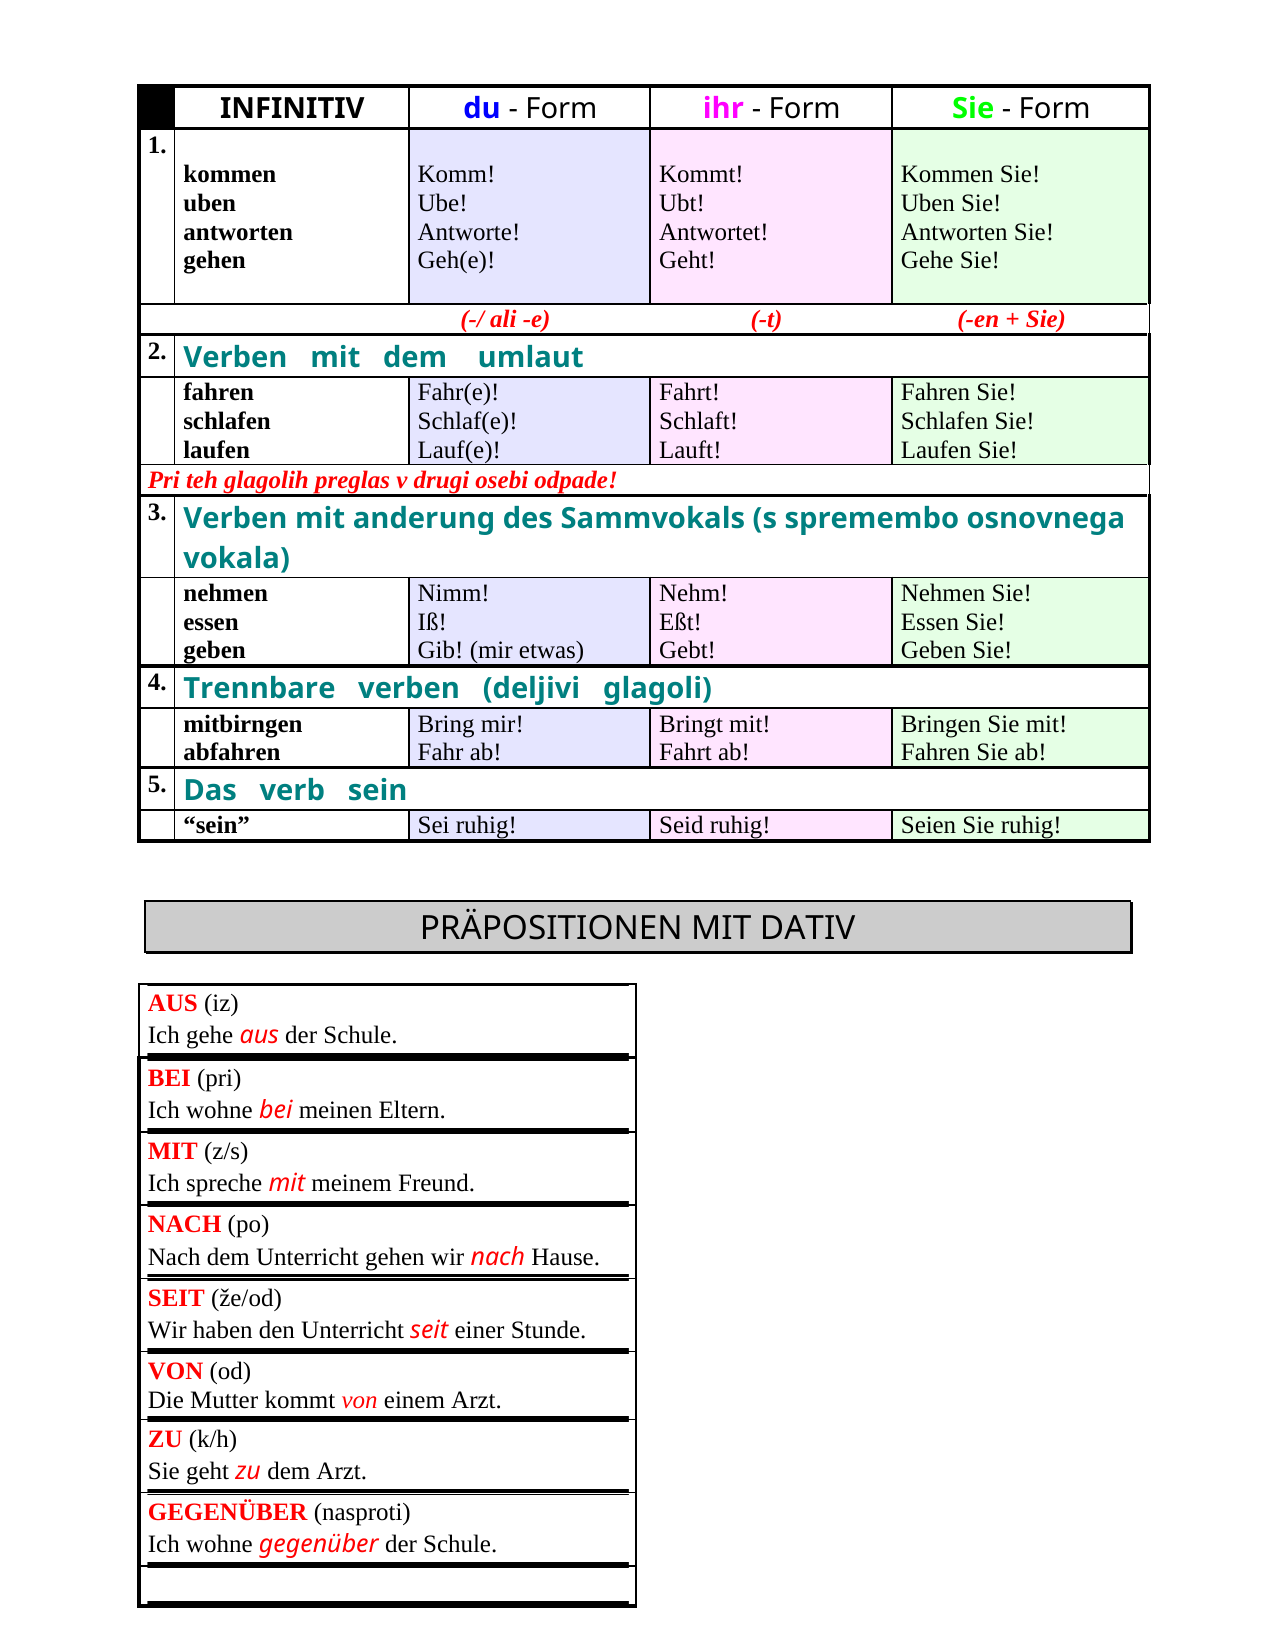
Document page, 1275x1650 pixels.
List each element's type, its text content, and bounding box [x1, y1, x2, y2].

table_cell Pri teh glagolih preglas v drugi osebi odpade! [141, 464, 1149, 494]
table_cell 4. [141, 668, 174, 707]
table_cell ZU (k/h) Sie geht zu dem Arzt. [141, 1420, 635, 1492]
table_cell Kommen Sie! Uben Sie! Antworten Sie! Gehe Sie! [893, 130, 1148, 303]
table_cell Das verb sein [175, 769, 1148, 809]
table_cell SEIT (že/od) Wir haben den Unterricht seit einer Stunde. [141, 1279, 635, 1351]
table_header Sie - Form [893, 88, 1148, 127]
table_cell Trennbare verben (deljivi glagoli) [175, 668, 1148, 707]
table_cell Bringen Sie mit! Fahren Sie ab! [893, 709, 1148, 766]
table_header [141, 88, 174, 127]
table_cell [141, 378, 174, 464]
table_cell “sein” [175, 811, 408, 839]
table_cell Komm! Ube! Antworte! Geh(e)! [410, 130, 649, 303]
table_cell Kommt! Ubt! Antwortet! Geht! [651, 130, 891, 303]
table_cell BEI (pri) Ich wohne bei meinen Eltern. [141, 1059, 635, 1131]
table_cell [141, 709, 174, 766]
table_header du - Form [410, 88, 649, 127]
table_cell Verben mit dem umlaut [175, 333, 1148, 376]
table_cell VON (od) Die Mutter kommt von einem Arzt. [141, 1352, 635, 1419]
text PRÄPOSITIONEN MIT DATIV [146, 902, 1130, 951]
table_cell Nimm! Iß! Gib! (mir etwas) [410, 578, 649, 664]
table_cell Fahr(e)! Schlaf(e)! Lauf(e)! [410, 378, 649, 464]
table_cell [141, 1567, 635, 1604]
table_cell Fahrt! Schlaft! Lauft! [651, 378, 891, 464]
table_cell Seid ruhig! [651, 811, 891, 839]
table_cell 2. [141, 336, 174, 376]
table_cell Nehmen Sie! Essen Sie! Geben Sie! [893, 578, 1148, 664]
table_cell [141, 811, 174, 839]
table_cell Nehm! Eßt! Gebt! [651, 578, 891, 664]
table_cell MIT (z/s) Ich spreche mit meinem Freund. [141, 1133, 635, 1204]
table_cell NACH (po) Nach dem Unterricht gehen wir nach Hause. [141, 1206, 635, 1277]
table_cell Bring mir! Fahr ab! [410, 709, 649, 766]
table_cell 1. [141, 130, 174, 303]
table_cell Fahren Sie! Schlafen Sie! Laufen Sie! [893, 378, 1148, 464]
table_header INFINITIV [175, 88, 408, 127]
table_cell [141, 578, 174, 664]
table_cell 3. [141, 497, 174, 577]
table_cell kommen uben antworten gehen [175, 130, 408, 303]
table_cell 5. [141, 769, 174, 809]
table_cell fahren schlafen laufen [175, 378, 408, 464]
table_header AUS (iz) Ich gehe aus der Schule. [140, 985, 635, 1056]
table_cell mitbirngen abfahren [175, 709, 408, 766]
table_cell GEGENÜBER (nasproti) Ich wohne gegenüber der Schule. [141, 1493, 635, 1565]
table_cell Bringt mit! Fahrt ab! [651, 709, 891, 766]
table_header ihr - Form [651, 88, 891, 127]
table_cell Seien Sie ruhig! [893, 811, 1148, 839]
table_cell (-/ ali -e) (-t) (-en + Sie) [141, 303, 1149, 333]
table_cell nehmen essen geben [175, 578, 408, 664]
table_cell Sei ruhig! [410, 811, 649, 839]
table_cell Verben mit anderung des Sammvokals (s spremembo osnovnega vokala) [175, 494, 1148, 577]
